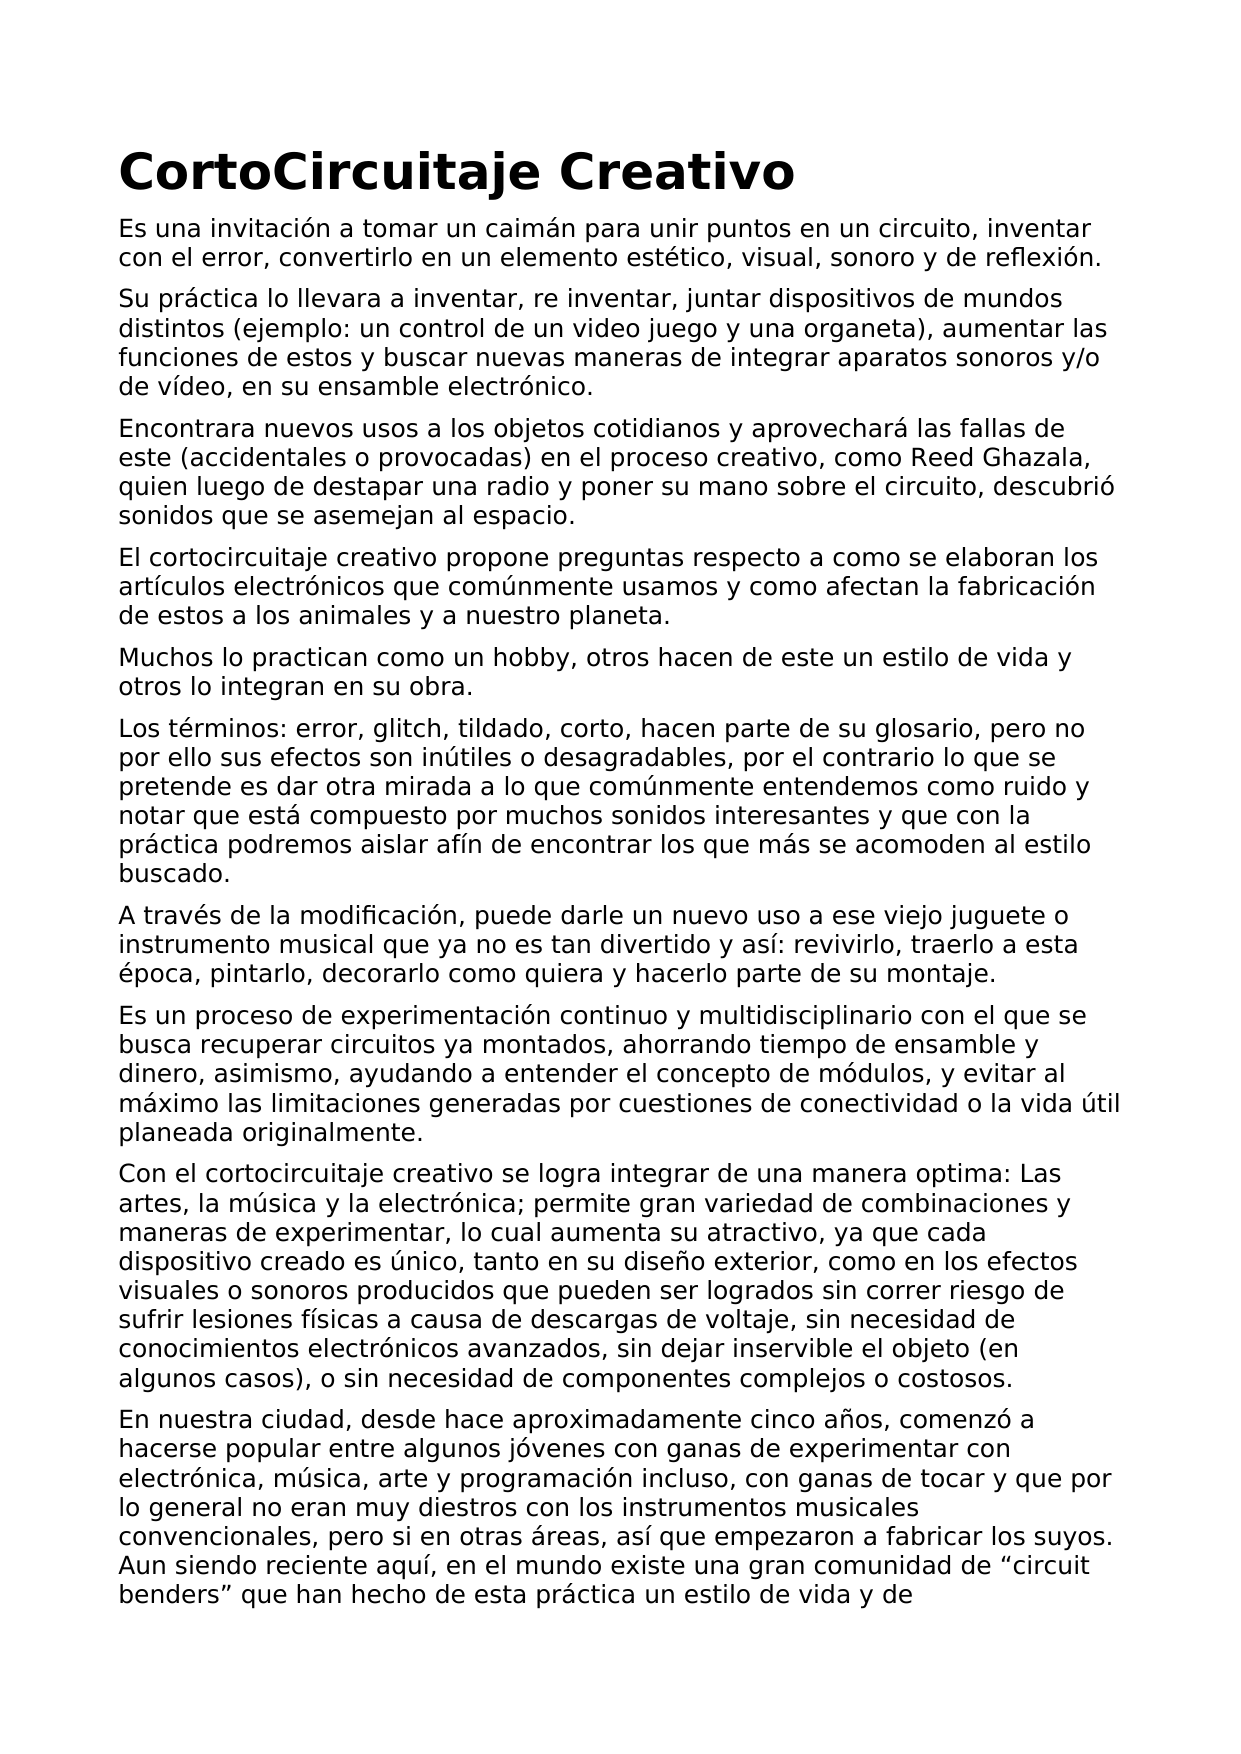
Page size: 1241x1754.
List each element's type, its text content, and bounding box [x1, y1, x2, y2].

text Su práctica lo llevara a inventar, re inventar, juntar dispositivos de mundos distintos (ejemplo: un control de un video juego y una organeta), aumentar las funciones de estos y buscar nuevas maneras de integrar aparatos sonoros y/o de vídeo, en su ensamble electrónico. [118, 285, 1122, 401]
text Es una invitación a tomar un caimán para unir puntos en un circuito, inventar con el error, convertirlo en un elemento estético, visual, sonoro y de reflexión. [118, 214, 1122, 272]
text En nuestra ciudad, desde hace aproximadamente cinco años, comenzó a hacerse popular entre algunos jóvenes con ganas de experimentar con electrónica, música, arte y programación incluso, con ganas de tocar y que por lo general no eran muy diestros con los instrumentos musicales convencionales, pero si en otras áreas, así que empezaron a fabricar los suyos. Aun siendo reciente aquí, en el mundo existe una gran comunidad de “circuit benders” que han hecho de esta práctica un estilo de vida y de [118, 1406, 1122, 1610]
subtitle CortoCircuitaje Creativo [118, 143, 1122, 201]
text Encontrara nuevos usos a los objetos cotidianos y aprovechará las fallas de este (accidentales o provocadas) en el proceso creativo, como Reed Ghazala, quien luego de destapar una radio y poner su mano sobre el circuito, descubrió sonidos que se asemejan al espacio. [118, 414, 1122, 531]
text Los términos: error, glitch, tildado, corto, hacen parte de su glosario, pero no por ello sus efectos son inútiles o desagradables, por el contrario lo que se pretende es dar otra mirada a lo que comúnmente entendemos como ruido y notar que está compuesto por muchos sonidos interesantes y que con la práctica podremos aislar afín de encontrar los que más se acomoden al estilo buscado. [118, 714, 1122, 889]
text Es un proceso de experimentación continuo y multidisciplinario con el que se busca recuperar circuitos ya montados, ahorrando tiempo de ensamble y dinero, asimismo, ayudando a entender el concepto de módulos, y evitar al máximo las limitaciones generadas por cuestiones de conectividad o la vida útil planeada originalmente. [118, 1001, 1122, 1147]
text Con el cortocircuitaje creativo se logra integrar de una manera optima: Las artes, la música y la electrónica; permite gran variedad de combinaciones y maneras de experimentar, lo cual aumenta su atractivo, ya que cada dispositivo creado es único, tanto en su diseño exterior, como en los efectos visuales o sonoros producidos que pueden ser logrados sin correr riesgo de sufrir lesiones físicas a causa de descargas de voltaje, sin necesidad de conocimientos electrónicos avanzados, sin dejar inservible el objeto (en algunos casos), o sin necesidad de componentes complejos o costosos. [118, 1160, 1122, 1393]
text A través de la modificación, puede darle un nuevo uso a ese viejo juguete o instrumento musical que ya no es tan divertido y así: revivirlo, traerlo a esta época, pintarlo, decorarlo como quiera y hacerlo parte de su montaje. [118, 901, 1122, 989]
text El cortocircuitaje creativo propone preguntas respecto a como se elaboran los artículos electrónicos que comúnmente usamos y como afectan la fabricación de estos a los animales y a nuestro planeta. [118, 543, 1122, 631]
text Muchos lo practican como un hobby, otros hacen de este un estilo de vida y otros lo integran en su obra. [118, 643, 1122, 701]
